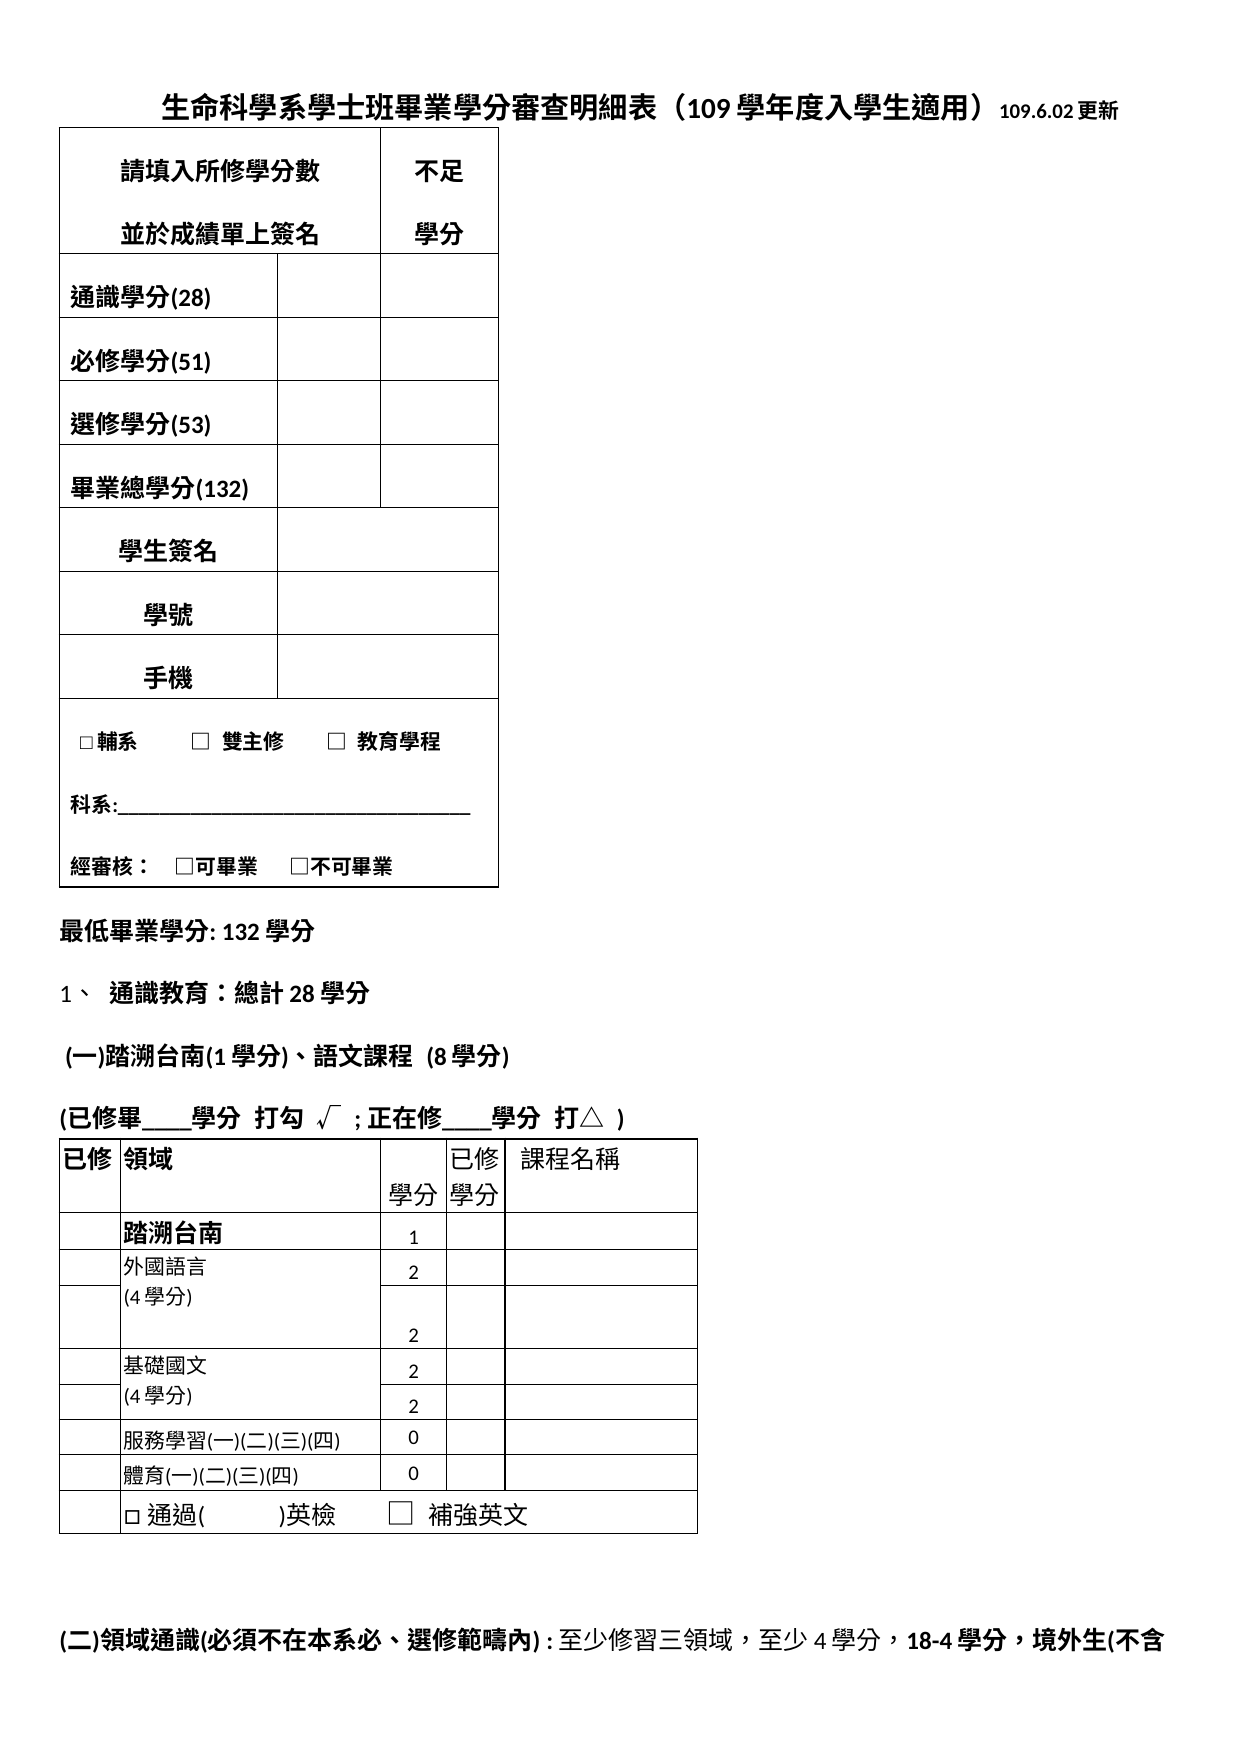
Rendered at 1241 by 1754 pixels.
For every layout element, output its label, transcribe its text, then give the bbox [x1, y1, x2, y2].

table_cell 1 [381, 1213, 446, 1249]
table_cell [60, 1213, 120, 1249]
table_cell 2 [381, 1349, 446, 1383]
table_header 學分 [381, 1140, 446, 1212]
table_cell [381, 318, 498, 380]
table_cell [447, 1385, 504, 1419]
table_header 課 [625, 1140, 697, 1212]
table_cell [447, 1286, 504, 1348]
table_header 領域 [121, 1140, 380, 1212]
table_cell [447, 1213, 504, 1249]
table_cell 選修學分(53) [60, 381, 277, 444]
table_cell [506, 1250, 697, 1284]
table_cell [447, 1420, 504, 1454]
list 通識教育：總計28 學分 [59, 950, 1181, 1012]
table_cell [60, 1349, 120, 1383]
table_cell [278, 254, 380, 317]
text (二)領域通識(必須不在本系必、選修範疇內) : 至少修習三領域，至少4學分，18-4學分，境外生(不含 [59, 1597, 1181, 1659]
table_cell [506, 1213, 697, 1249]
table_cell 外國語言 (4學分) [121, 1250, 380, 1348]
table_cell [447, 1455, 504, 1490]
table_cell [506, 1349, 697, 1383]
table_cell [60, 1491, 120, 1533]
table_cell 2 [381, 1385, 446, 1419]
table_header 已修 學分 [447, 1140, 504, 1212]
table_cell 基礎國文 (4學分) [121, 1349, 380, 1419]
table_cell 必修學分(51) [60, 318, 277, 380]
table_cell 學號 [60, 572, 277, 634]
table_cell [60, 1455, 120, 1490]
table_cell [278, 318, 380, 380]
table_cell [506, 1286, 697, 1348]
table_header 請填入所修學分數 並於成績單上簽名 [60, 128, 380, 253]
table_cell [60, 1420, 120, 1454]
table_cell [506, 1455, 697, 1490]
table_cell 0 [381, 1455, 446, 1490]
table_cell □ 通過( )英檢 □ 補強英文 [121, 1491, 697, 1533]
table_cell [506, 1420, 697, 1454]
table_cell [60, 1286, 120, 1348]
table_cell 學生簽名 [60, 508, 277, 571]
table_cell [278, 381, 380, 444]
text 最低畢業學分: 132學分 [59, 887, 1181, 950]
table_cell [278, 572, 498, 634]
table_cell [278, 445, 380, 507]
table_cell [447, 1250, 504, 1284]
table_cell [278, 508, 498, 571]
table_header 已修 [60, 1140, 120, 1212]
table_cell [381, 381, 498, 444]
table_header 不足 學分 [381, 128, 498, 253]
table_cell 2 [381, 1250, 446, 1284]
table_cell 體育(一)(二)(三)(四) [121, 1455, 380, 1490]
table_cell [60, 1250, 120, 1284]
table_cell 2 [381, 1286, 446, 1348]
table_cell 手機 [60, 635, 277, 698]
table_cell [381, 254, 498, 317]
table_cell [60, 1385, 120, 1419]
text (一)踏溯台南(1學分)、語文課程 (8學分) [59, 1012, 1181, 1075]
table_cell [506, 1385, 697, 1419]
table_cell 服務學習(一)(二)(三)(四) [121, 1420, 380, 1454]
text 生命科學系學士班畢業學分審查明細表（109學年度入學生適用）109.6.02更新 [59, 64, 1181, 127]
table_cell 踏溯台南 [121, 1213, 380, 1249]
table_cell □ 輔系 □ 雙主修 □ 教育學程 科系:__________________________________ 經審核： □可畢業 □不可畢業 [60, 699, 498, 886]
table_cell [278, 635, 498, 698]
table_cell 0 [381, 1420, 446, 1454]
text (已修畢____學分 打勾 √ ; 正在修____學分 打△ ) [59, 1075, 1181, 1137]
table_cell 通識學分(28) [60, 254, 277, 317]
table_cell [381, 445, 498, 507]
table_header 課程名稱 [506, 1140, 624, 1212]
table_cell 畢業總學分(132) [60, 445, 277, 507]
table_cell [447, 1349, 504, 1383]
